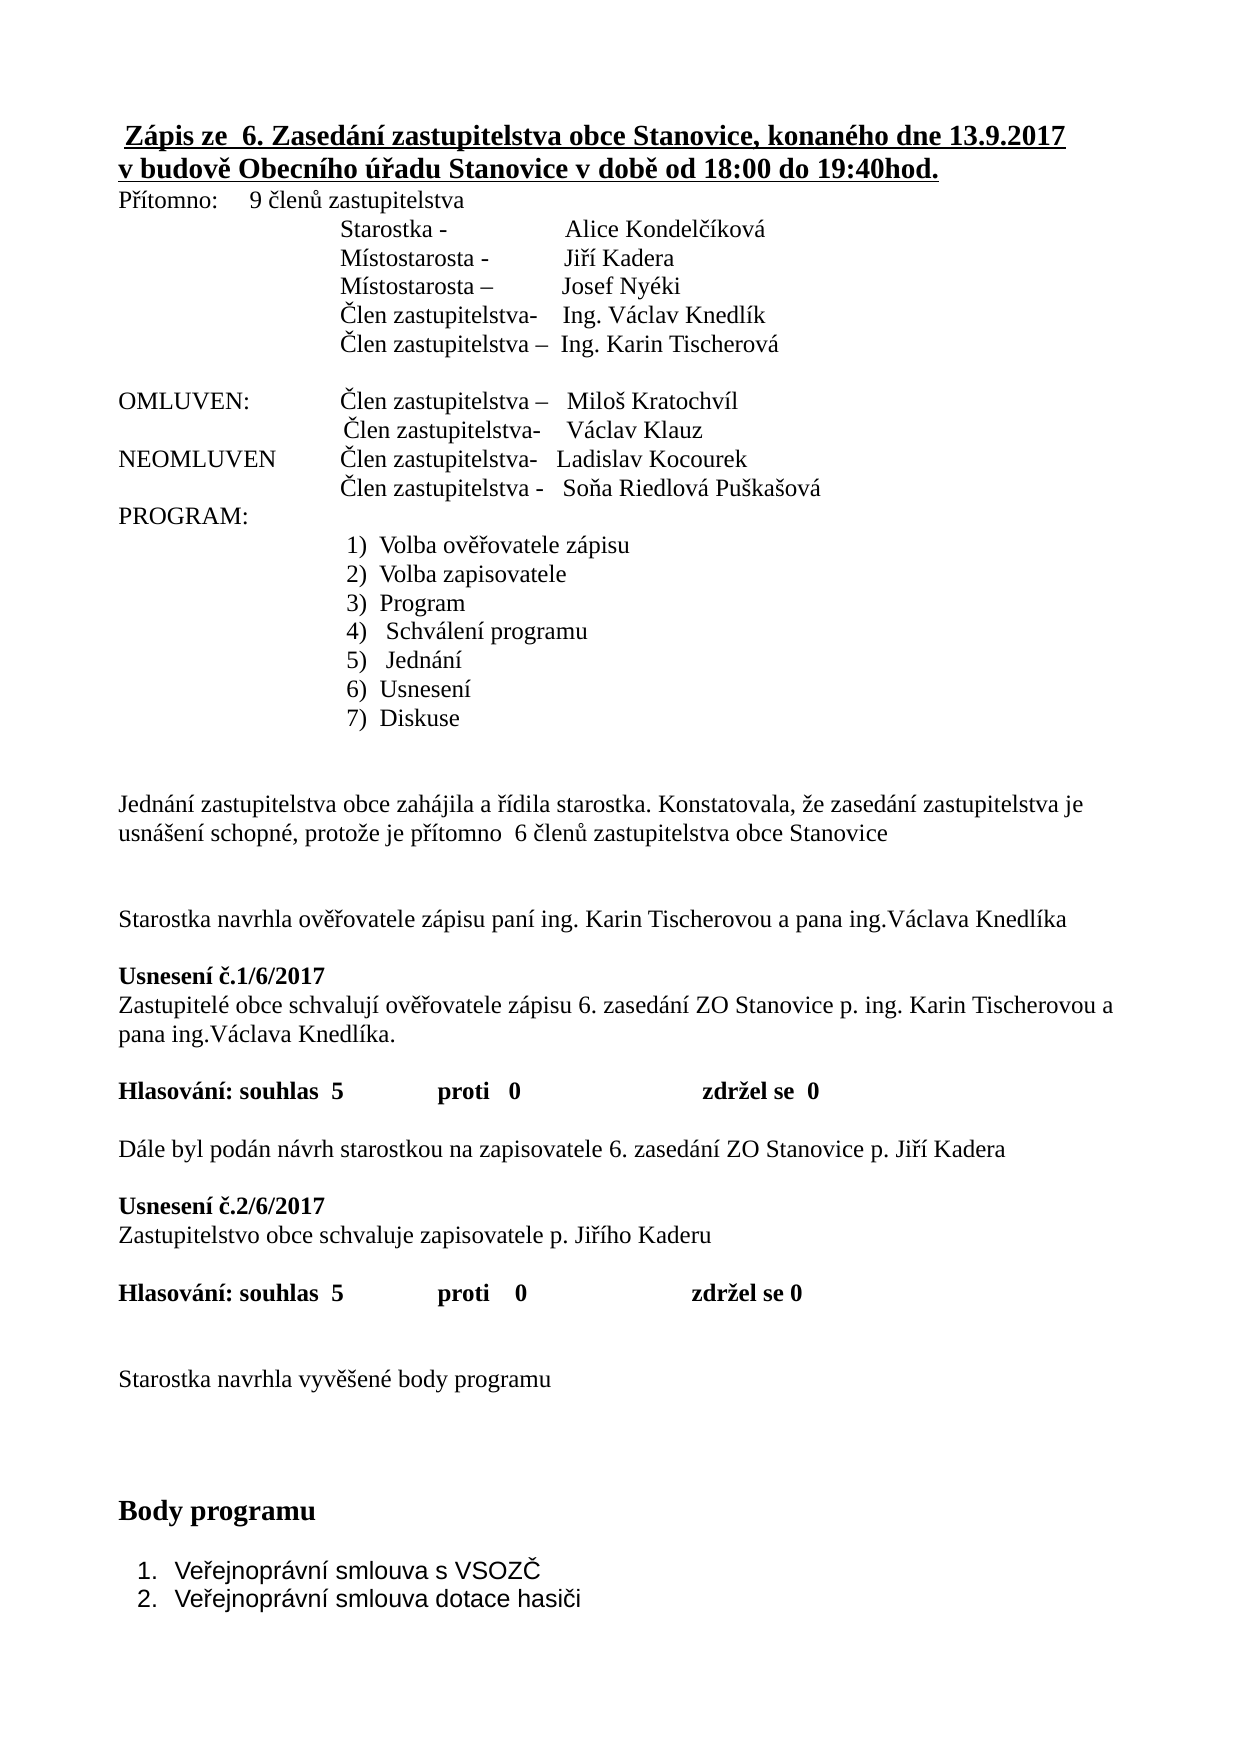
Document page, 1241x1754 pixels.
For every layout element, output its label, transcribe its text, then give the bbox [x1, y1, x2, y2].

text 5) Jednání [118, 645, 1122, 674]
text Zastupitelé obce schvalují ověřovatele zápisu 6. zasedání ZO Stanovice p. ing. Karin Tischerovou a pana ing.Václava Knedlíka. [118, 990, 1122, 1048]
text Dále byl podán návrh starostkou na zapisovatele 6. zasedání ZO Stanovice p. Jiří Kadera [118, 1134, 1122, 1163]
text Člen zastupitelstva- Ing. Václav Knedlík [118, 300, 1122, 329]
list Veřejnoprávní smlouva s VSOZČ [137, 1556, 1122, 1584]
text NEOMLUVEN Člen zastupitelstva- Ladislav Kocourek [118, 444, 1122, 473]
text 2) Volba zapisovatele [118, 559, 1122, 588]
text OMLUVEN: Člen zastupitelstva – Miloš Kratochvíl [118, 386, 1122, 415]
text 3) Program [118, 588, 1122, 616]
text Člen zastupitelstva - Soňa Riedlová Puškašová [118, 473, 1122, 501]
text Starostka navrhla ověřovatele zápisu paní ing. Karin Tischerovou a pana ing.Václava Knedlíka [118, 904, 1122, 933]
text Zápis ze 6. Zasedání zastupitelstva obce Stanovice, konaného dne 13.9.2017 [118, 118, 1122, 152]
text Místostarosta - Jiří Kadera [118, 243, 1122, 271]
text Starostka - Alice Kondelčíková [118, 214, 1122, 243]
text v budově Obecního úřadu Stanovice v době od 18:00 do 19:40hod. [118, 152, 1122, 185]
text Člen zastupitelstva – Ing. Karin Tischerová [118, 329, 1122, 358]
text Hlasování: souhlas 5 proti 0 zdržel se 0 [118, 1278, 1122, 1306]
text PROGRAM: [118, 501, 1122, 530]
text Člen zastupitelstva- Václav Klauz [118, 415, 1122, 444]
text Starostka navrhla vyvěšené body programu [118, 1364, 1122, 1393]
text Body programu [118, 1493, 1122, 1527]
text Místostarosta – Josef Nyéki [118, 271, 1122, 300]
list Veřejnoprávní smlouva dotace hasiči [137, 1584, 1122, 1613]
text Zastupitelstvo obce schvaluje zapisovatele p. Jiřího Kaderu [118, 1220, 1122, 1249]
text Hlasování: souhlas 5 proti 0 zdržel se 0 [118, 1076, 1122, 1105]
text Přítomno: 9 členů zastupitelstva [118, 185, 1122, 214]
text Usnesení č.2/6/2017 [118, 1191, 1122, 1220]
text 4) Schválení programu [118, 616, 1122, 645]
text Usnesení č.1/6/2017 [118, 961, 1122, 990]
text 1) Volba ověřovatele zápisu [118, 530, 1122, 559]
text 6) Usnesení [118, 674, 1122, 703]
text Jednání zastupitelstva obce zahájila a řídila starostka. Konstatovala, že zasedání zastupitelstva je usnášení schopné, protože je přítomno 6 členů zastupitelstva obce Stanovice [118, 789, 1122, 846]
text 7) Diskuse [118, 703, 1122, 731]
